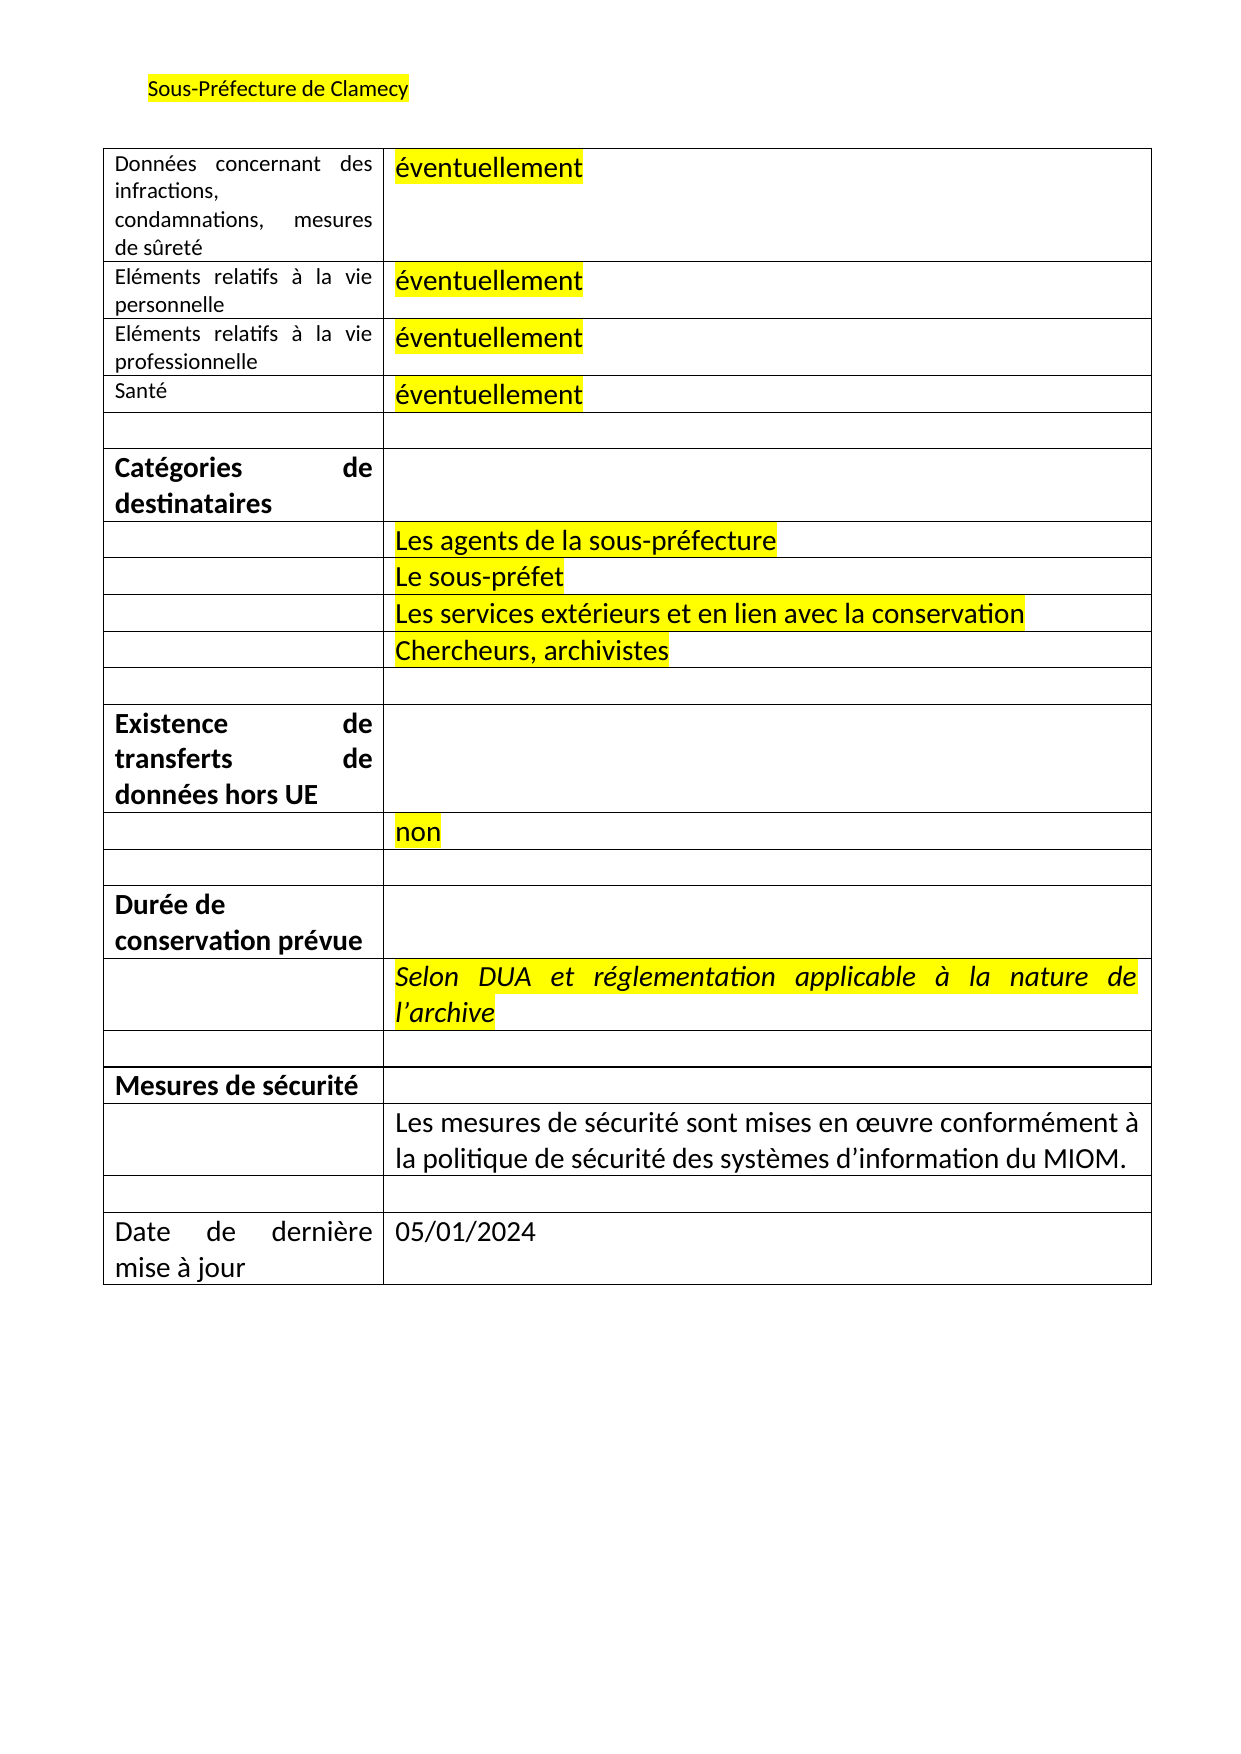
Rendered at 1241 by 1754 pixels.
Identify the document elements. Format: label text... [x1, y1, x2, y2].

table_cell Les agents de la sous-préfecture [384, 522, 1151, 557]
table_cell non [384, 813, 1151, 848]
table_cell éventuellement [384, 376, 1151, 412]
table_cell [104, 959, 383, 1030]
table_cell [384, 1176, 1151, 1212]
table_cell Date de dernière mise à jour [104, 1213, 383, 1284]
table_cell [104, 413, 383, 448]
table_cell éventuellement [384, 319, 1151, 375]
table_cell Données concernant des infractions, condamnations, mesures de sûreté [104, 149, 383, 261]
table_cell Selon DUA et réglementation applicable à la nature de l’archive [384, 959, 1151, 1030]
table_cell 05/01/2024 [384, 1213, 1151, 1284]
table_cell Le sous-préfet [384, 558, 1151, 594]
table_cell Existence de transferts de données hors UE [104, 705, 383, 812]
table_cell Les services extérieurs et en lien avec la conservation [384, 595, 1151, 631]
table_cell Santé [104, 376, 383, 412]
table_cell [104, 632, 383, 667]
table_cell Eléments relatifs à la vie personnelle [104, 262, 383, 318]
table_cell éventuellement [384, 262, 1151, 318]
table_cell Durée de conservation prévue [104, 886, 383, 957]
table_cell [384, 668, 1151, 704]
table_cell [384, 705, 1151, 812]
table_cell [104, 1176, 383, 1212]
table_cell [104, 1031, 383, 1066]
table_cell Les mesures de sécurité sont mises en œuvre conformément à la politique de sécurité des systèmes d’information du MIOM. [384, 1104, 1151, 1175]
table_cell [384, 1068, 1151, 1103]
table_cell Mesures de sécurité [104, 1068, 383, 1103]
table_cell [104, 558, 383, 594]
table_cell [384, 850, 1151, 885]
table_cell [104, 1104, 383, 1175]
table_cell [104, 522, 383, 557]
table_cell [104, 813, 383, 848]
table_cell Eléments relatifs à la vie professionnelle [104, 319, 383, 375]
table_cell [384, 1031, 1151, 1066]
table_cell [104, 595, 383, 631]
table_cell [104, 850, 383, 885]
table_cell Catégories de destinataires [104, 449, 383, 521]
table_cell [384, 413, 1151, 448]
table_cell éventuellement [384, 149, 1151, 261]
table_cell [104, 668, 383, 704]
table_cell Chercheurs, archivistes [384, 632, 1151, 667]
table_cell [384, 449, 1151, 521]
table_cell [384, 886, 1151, 957]
